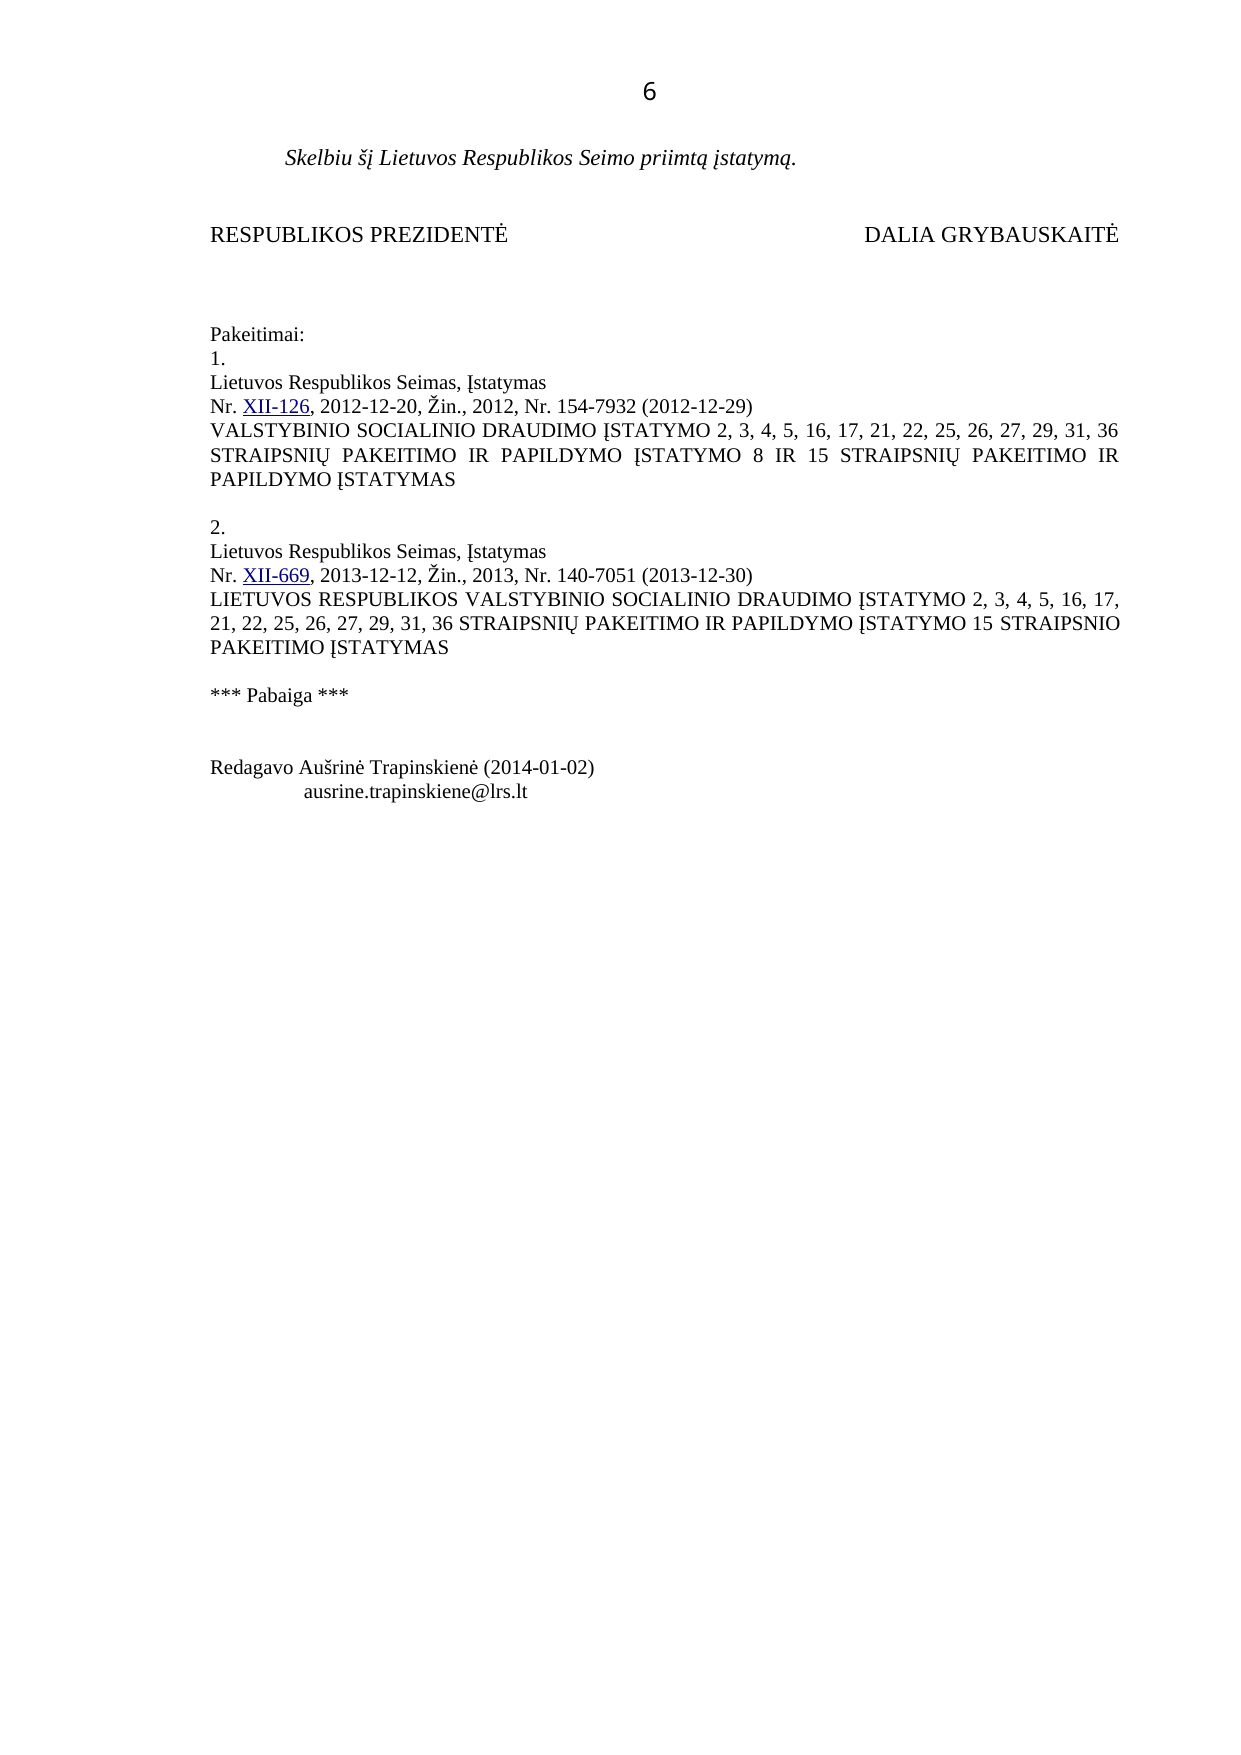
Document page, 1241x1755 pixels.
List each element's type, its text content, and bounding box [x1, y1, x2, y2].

text ausrine.trapinskiene@lrs.lt [210, 779, 1120, 803]
text VALSTYBINIO SOCIALINIO DRAUDIMO ĮSTATYMO 2, 3, 4, 5, 16, 17, 21, 22, 25, 26, 27, 29, 31, 36 STRAIPSNIŲ PAKEITIMO IR PAPILDYMO ĮSTATYMO 8 IR 15 STRAIPSNIŲ PAKEITIMO IR PAPILDYMO ĮSTATYMAS [210, 418, 1120, 491]
text Nr. XII-669, 2013-12-12, Žin., 2013, Nr. 140-7051 (2013-12-30) [210, 563, 1120, 587]
text LIETUVOS RESPUBLIKOS VALSTYBINIO SOCIALINIO DRAUDIMO ĮSTATYMO 2, 3, 4, 5, 16, 17, 21, 22, 25, 26, 27, 29, 31, 36 STRAIPSNIŲ PAKEITIMO IR PAPILDYMO ĮSTATYMO 15 STRAIPSNIO PAKEITIMO ĮSTATYMAS [210, 587, 1120, 659]
text 2. [210, 515, 1120, 539]
text *** Pabaiga *** [210, 683, 1120, 707]
text Nr. XII-126, 2012-12-20, Žin., 2012, Nr. 154-7932 (2012-12-29) [210, 394, 1120, 418]
text Skelbiu šį Lietuvos Respublikos Seimo priimtą įstatymą. [210, 144, 1129, 171]
text RESPUBLIKOS PREZIDENTĖ DALIA GRYBAUSKAITĖ [210, 221, 1120, 247]
text Lietuvos Respublikos Seimas, Įstatymas [210, 539, 1120, 563]
text Lietuvos Respublikos Seimas, Įstatymas [210, 370, 1120, 394]
text 1. [210, 346, 1120, 370]
text Redagavo Aušrinė Trapinskienė (2014-01-02) [210, 755, 1120, 779]
text Pakeitimai: [210, 322, 1120, 346]
